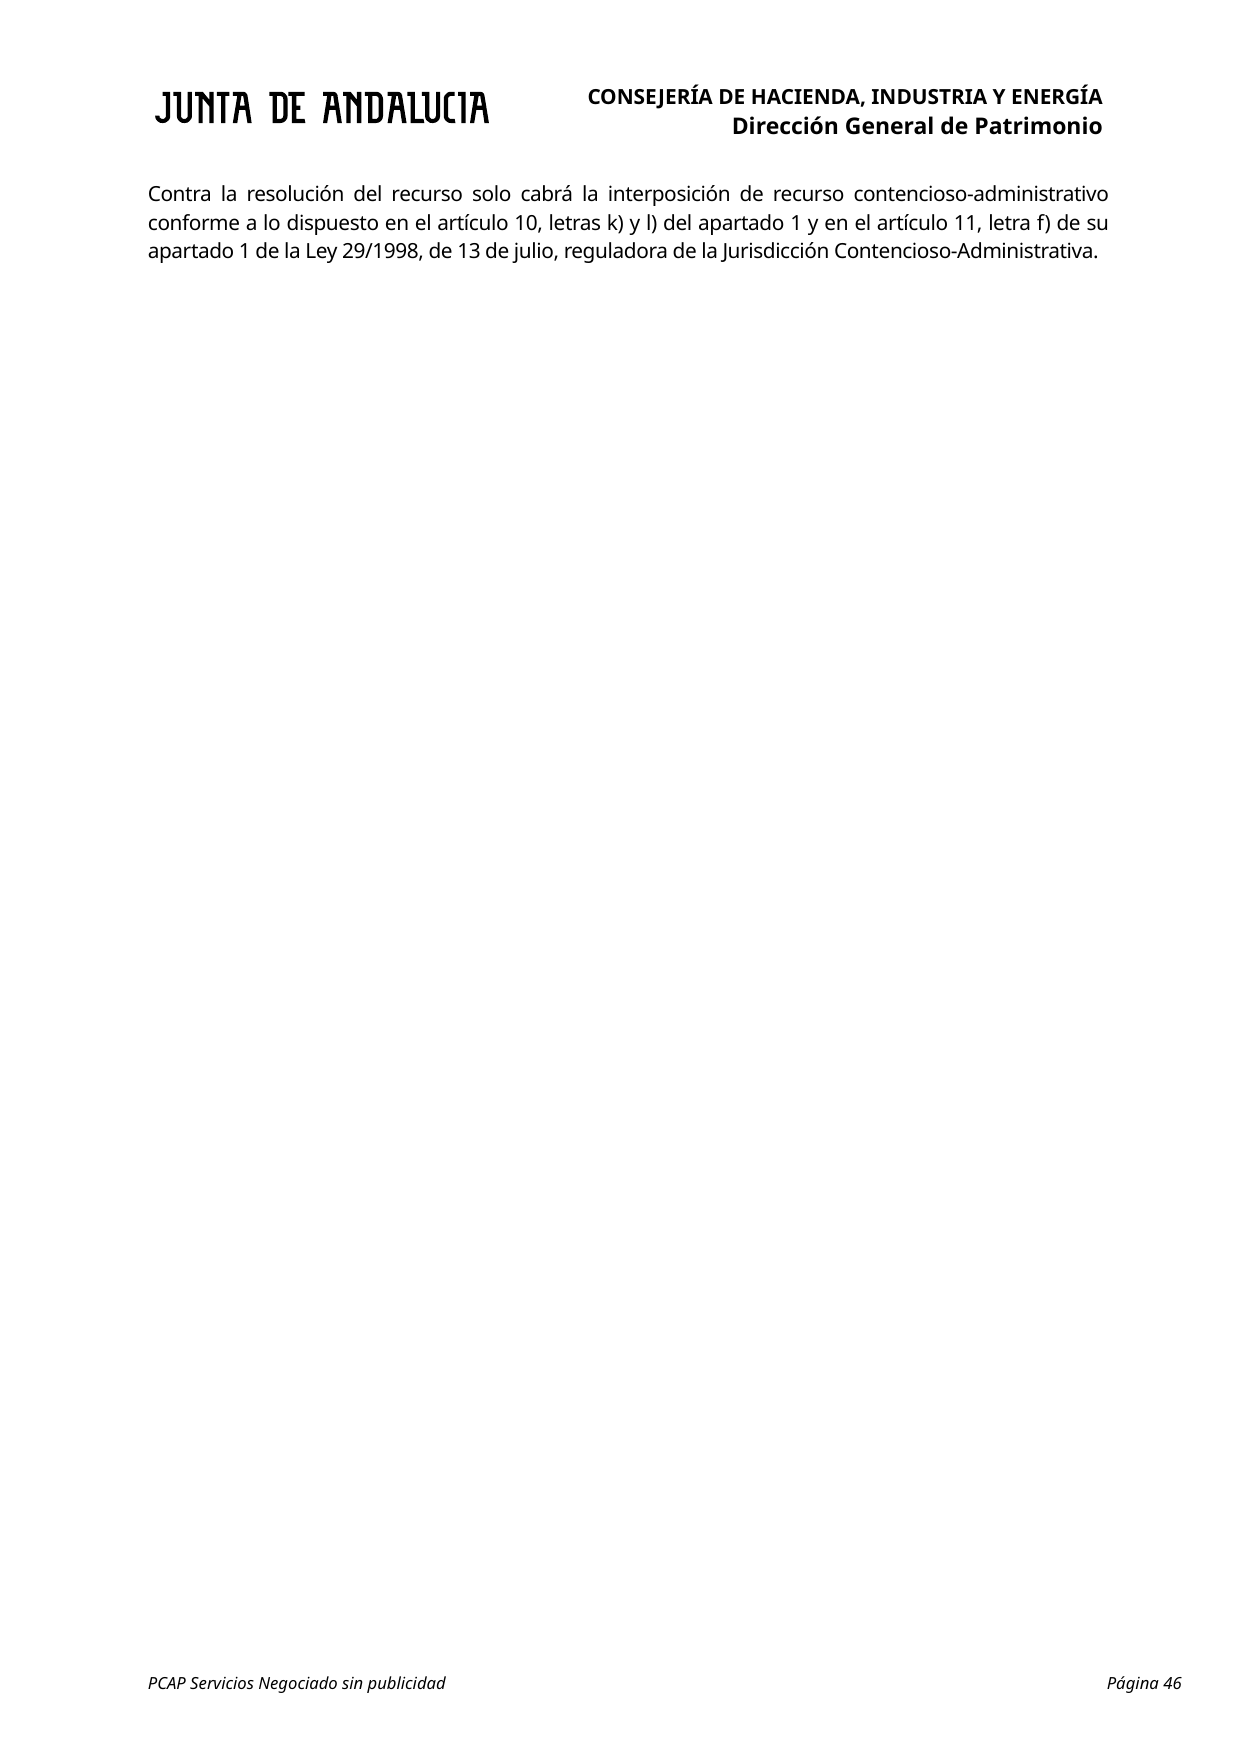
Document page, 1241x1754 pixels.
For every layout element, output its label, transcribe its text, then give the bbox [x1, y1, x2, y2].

text Contra la resolución del recurso solo cabrá la interposición de recurso contencioso-administrativo conforme a lo dispuesto en el artículo 10, letras k) y l) del apartado 1 y en el artículo 11, letra f) de su apartado 1 de la Ley 29/1998, de 13 de julio, reguladora de la Jurisdicción Contencioso-Administrativa. [148, 179, 1110, 265]
